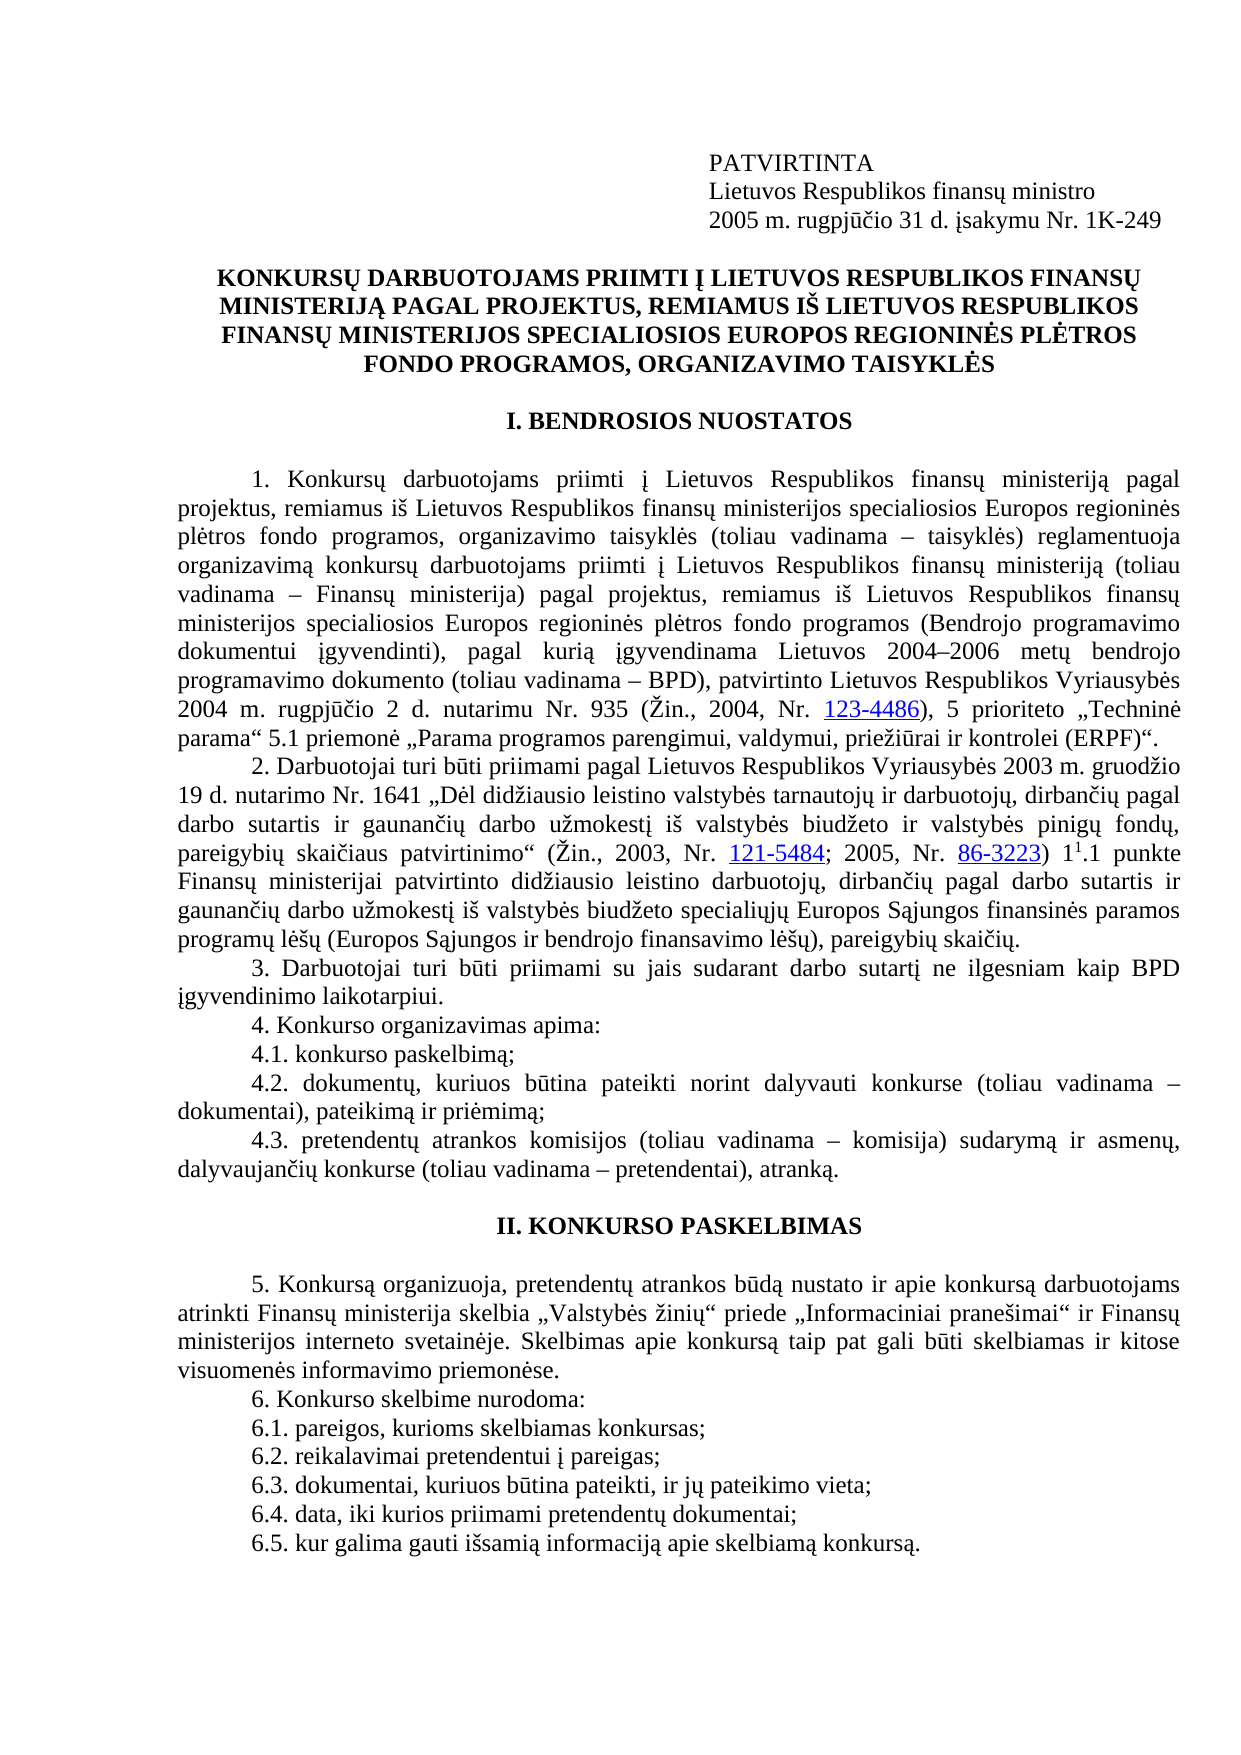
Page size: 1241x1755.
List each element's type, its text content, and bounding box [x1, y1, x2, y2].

text 4. Konkurso organizavimas apima: [177, 1010, 1181, 1039]
text I. Bendrosios nuostatos [177, 406, 1181, 435]
text 5. Konkursą organizuoja, pretendentų atrankos būdą nustato ir apie konkursą darbuotojams atrinkti Finansų ministerija skelbia „Valstybės žinių“ priede „Informaciniai pranešimai“ ir Finansų ministerijos interneto svetainėje. Skelbimas apie konkursą taip pat gali būti skelbiamas ir kitose visuomenės informavimo priemonėse. [177, 1269, 1181, 1384]
text II. Konkurso paskelbimas [177, 1211, 1181, 1240]
text Lietuvos Respublikos finansų ministro [177, 176, 1181, 205]
text 6.4. data, iki kurios priimami pretendentų dokumentai; [177, 1499, 1181, 1528]
text 2. Darbuotojai turi būti priimami pagal Lietuvos Respublikos Vyriausybės 2003 m. gruodžio 19 d. nutarimo Nr. 1641 „Dėl didžiausio leistino valstybės tarnautojų ir darbuotojų, dirbančių pagal darbo sutartis ir gaunančių darbo užmokestį iš valstybės biudžeto ir valstybės pinigų fondų, pareigybių skaičiaus patvirtinimo“ (Žin., 2003, Nr. 121-5484; 2005, Nr. 86-3223) 11.1 punkte Finansų ministerijai patvirtinto didžiausio leistino darbuotojų, dirbančių pagal darbo sutartis ir gaunančių darbo užmokestį iš valstybės biudžeto specialiųjų Europos Sąjungos finansinės paramos programų lėšų (Europos Sąjungos ir bendrojo finansavimo lėšų), pareigybių skaičių. [177, 751, 1181, 953]
text 6.5. kur galima gauti išsamią informaciją apie skelbiamą konkursą. [177, 1528, 1181, 1556]
text KONKURSŲ DARBUOTOJAMS PRIIMTI Į LIETUVOS RESPUBLIKOS FINANSŲ MINISTERIJĄ PAGAL PROJEKTUS, REMIAMUS IŠ LIETUVOS RESPUBLIKOS FINANSŲ MINISTERIJOS SPECIALIOSIOS EUROPOS REGIONINĖS PLĖTROS FONDO PROGRAMOS, ORGANIZAVIMO TAISYKLĖS [177, 263, 1181, 378]
text 6. Konkurso skelbime nurodoma: [177, 1384, 1181, 1413]
text 6.1. pareigos, kurioms skelbiamas konkursas; [177, 1413, 1181, 1441]
text 4.2. dokumentų, kuriuos būtina pateikti norint dalyvauti konkurse (toliau vadinama – dokumentai), pateikimą ir priėmimą; [177, 1068, 1181, 1125]
text 6.3. dokumentai, kuriuos būtina pateikti, ir jų pateikimo vieta; [177, 1470, 1181, 1499]
text 1. Konkursų darbuotojams priimti į Lietuvos Respublikos finansų ministeriją pagal projektus, remiamus iš Lietuvos Respublikos finansų ministerijos specialiosios Europos regioninės plėtros fondo programos, organizavimo taisyklės (toliau vadinama – taisyklės) reglamentuoja organizavimą konkursų darbuotojams priimti į Lietuvos Respublikos finansų ministeriją (toliau vadinama – Finansų ministerija) pagal projektus, remiamus iš Lietuvos Respublikos finansų ministerijos specialiosios Europos regioninės plėtros fondo programos (Bendrojo programavimo dokumentui įgyvendinti), pagal kurią įgyvendinama Lietuvos 2004–2006 metų bendrojo programavimo dokumento (toliau vadinama – BPD), patvirtinto Lietuvos Respublikos Vyriausybės 2004 m. rugpjūčio 2 d. nutarimu Nr. 935 (Žin., 2004, Nr. 123-4486), 5 prioriteto „Techninė parama“ 5.1 priemonė „Parama programos parengimui, valdymui, priežiūrai ir kontrolei (ERPF)“. [177, 464, 1181, 751]
text PATVIRTINTA [177, 148, 1181, 176]
text 4.3. pretendentų atrankos komisijos (toliau vadinama – komisija) sudarymą ir asmenų, dalyvaujančių konkurse (toliau vadinama – pretendentai), atranką. [177, 1125, 1181, 1183]
text 6.2. reikalavimai pretendentui į pareigas; [177, 1441, 1181, 1470]
text 4.1. konkurso paskelbimą; [177, 1039, 1181, 1068]
text 2005 m. rugpjūčio 31 d. įsakymu Nr. 1K-249 [177, 205, 1181, 234]
text 3. Darbuotojai turi būti priimami su jais sudarant darbo sutartį ne ilgesniam kaip BPD įgyvendinimo laikotarpiui. [177, 953, 1181, 1010]
